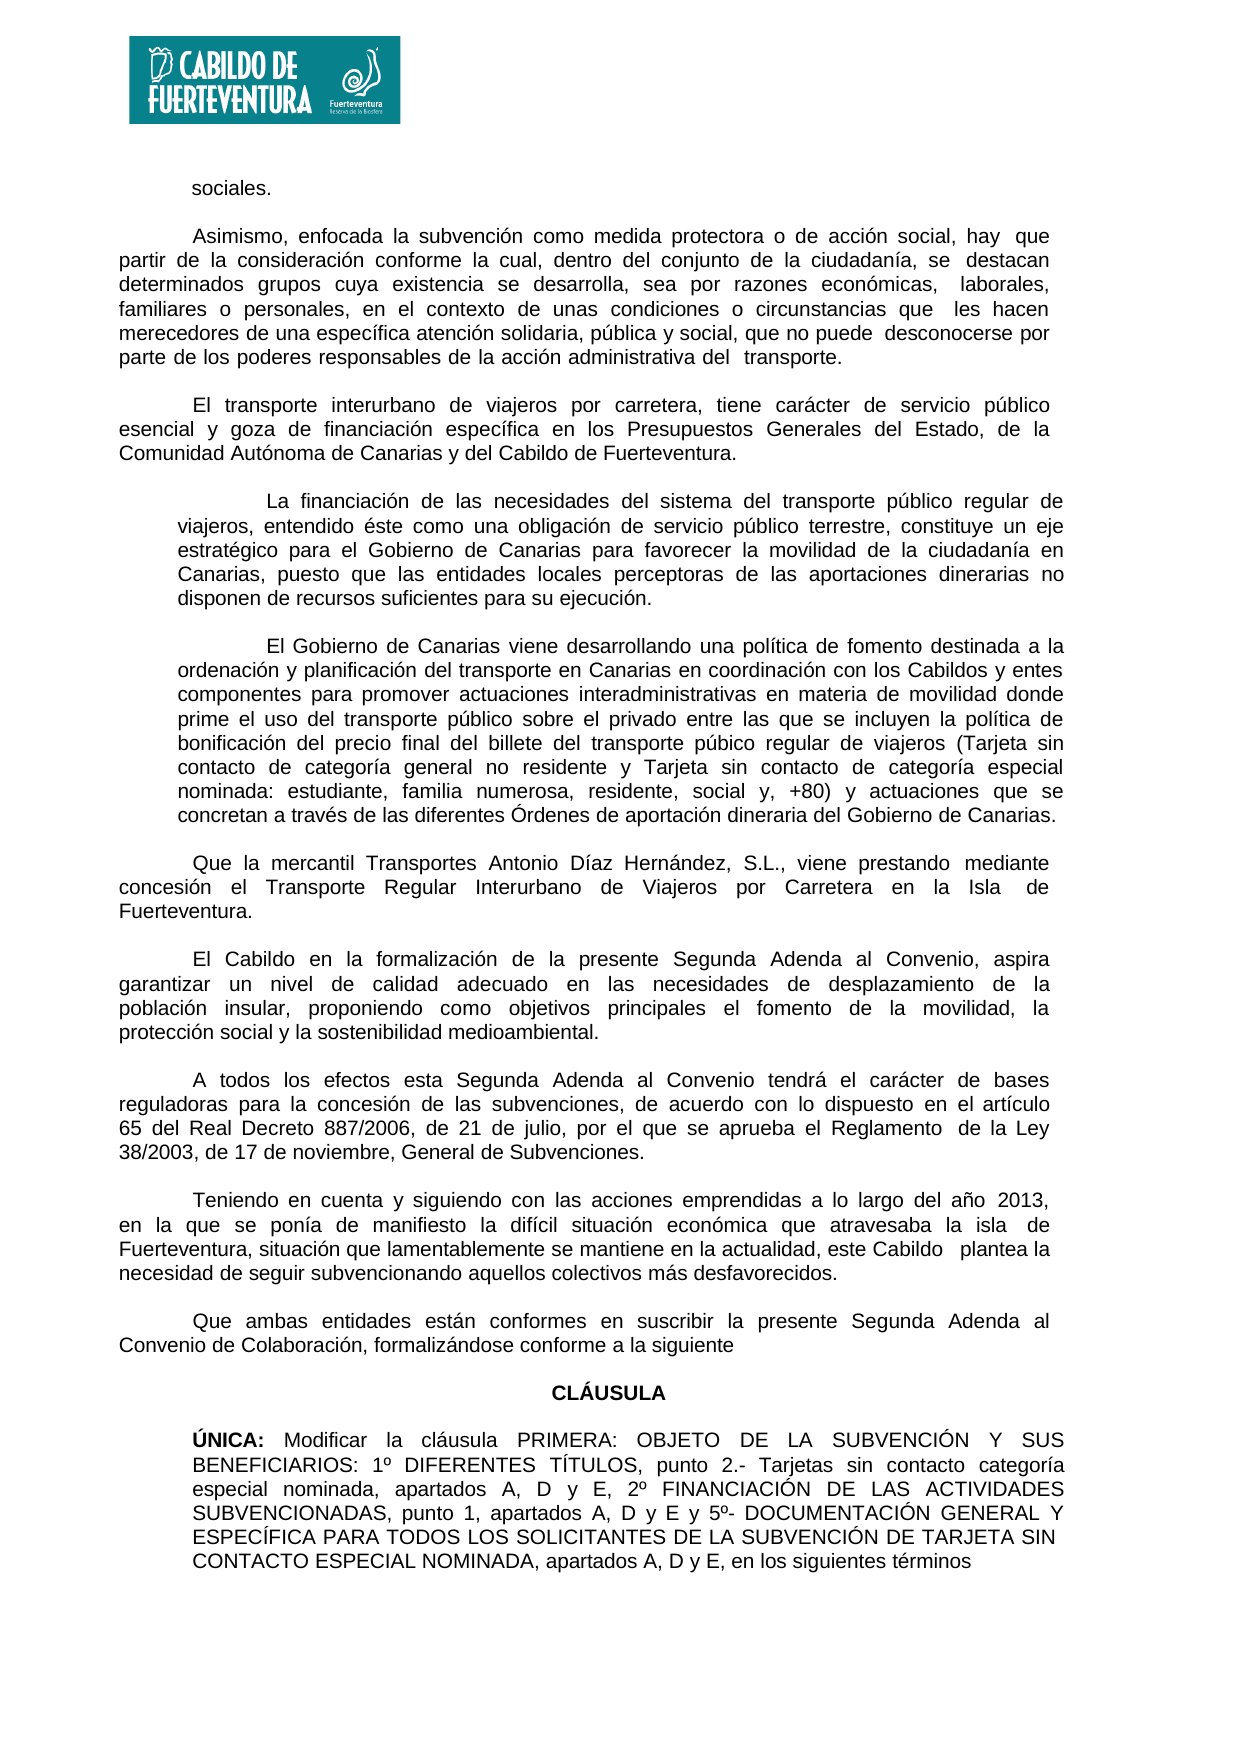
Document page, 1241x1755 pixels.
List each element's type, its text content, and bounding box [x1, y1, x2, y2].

text La financiación de las necesidades del sistema del transporte público regular de viajeros, entendido éste como una obligación de servicio público terrestre, constituye un eje estratégico para el Gobierno de Canarias para favorecer la movilidad de la ciudadanía en Canarias, puesto que las entidades locales perceptoras de las aportaciones dinerarias no disponen de recursos suficientes para su ejecución. [177, 489, 1064, 610]
subtitle CLÁUSULA [141, 1381, 1076, 1404]
text Que la mercantil Transportes Antonio Díaz Hernández, S.L., viene prestando mediante concesión el Transporte Regular Interurbano de Viajeros por Carretera en la Isla de Fuerteventura. [119, 851, 1050, 923]
text CONTACTO ESPECIAL NOMINADA, apartados A, D y E, en los siguientes términos [192, 1549, 1076, 1573]
text El Cabildo en la formalización de la presente Segunda Adenda al Convenio, aspira garantizar un nivel de calidad adecuado en las necesidades de desplazamiento de la población insular, proponiendo como objetivos principales el fomento de la movilidad, la protección social y la sostenibilidad medioambiental. [119, 947, 1050, 1044]
text El Gobierno de Canarias viene desarrollando una política de fomento destinada a la ordenación y planificación del transporte en Canarias en coordinación con los Cabildos y entes componentes para promover actuaciones interadministrativas en materia de movilidad donde prime el uso del transporte público sobre el privado entre las que se incluyen la política de bonificación del precio final del billete del transporte púbico regular de viajeros (Tarjeta sin contacto de categoría general no residente y Tarjeta sin contacto de categoría especial nominada: estudiante, familia numerosa, residente, social y, +80) y actuaciones que se concretan a través de las diferentes Órdenes de aportación dineraria del Gobierno de Canarias. [177, 634, 1064, 827]
text Teniendo en cuenta y siguiendo con las acciones emprendidas a lo largo del año 2013, en la que se ponía de manifiesto la difícil situación económica que atravesaba la isla de Fuerteventura, situación que lamentablemente se mantiene en la actualidad, este Cabildo plantea la necesidad de seguir subvencionando aquellos colectivos más desfavorecidos. [119, 1188, 1050, 1285]
text ÚNICA: Modificar la cláusula PRIMERA: OBJETO DE LA SUBVENCIÓN Y SUS BENEFICIARIOS: 1º DIFERENTES TÍTULOS, punto 2.- Tarjetas sin contacto categoría especial nominada, apartados A, D y E, 2º FINANCIACIÓN DE LAS ACTIVIDADES SUBVENCIONADAS, punto 1, apartados A, D y E y 5º- DOCUMENTACIÓN GENERAL Y ESPECÍFICA PARA TODOS LOS SOLICITANTES DE LA SUBVENCIÓN DE TARJETA SIN [192, 1428, 1064, 1549]
text Que ambas entidades están conformes en suscribir la presente Segunda Adenda al Convenio de Colaboración, formalizándose conforme a la siguiente [119, 1309, 1050, 1357]
text El transporte interurbano de viajeros por carretera, tiene carácter de servicio público esencial y goza de financiación específica en los Presupuestos Generales del Estado, de la Comunidad Autónoma de Canarias y del Cabildo de Fuerteventura. [119, 393, 1050, 465]
text sociales. [191, 176, 1076, 200]
text A todos los efectos esta Segunda Adenda al Convenio tendrá el carácter de bases reguladoras para la concesión de las subvenciones, de acuerdo con lo dispuesto en el artículo 65 del Real Decreto 887/2006, de 21 de julio, por el que se aprueba el Reglamento de la Ley 38/2003, de 17 de noviembre, General de Subvenciones. [119, 1068, 1050, 1164]
text Asimismo, enfocada la subvención como medida protectora o de acción social, hay que partir de la consideración conforme la cual, dentro del conjunto de la ciudadanía, se destacan determinados grupos cuya existencia se desarrolla, sea por razones económicas, laborales, familiares o personales, en el contexto de unas condiciones o circunstancias que les hacen merecedores de una específica atención solidaria, pública y social, que no puede desconocerse por parte de los poderes responsables de la acción administrativa del transporte. [119, 224, 1050, 369]
